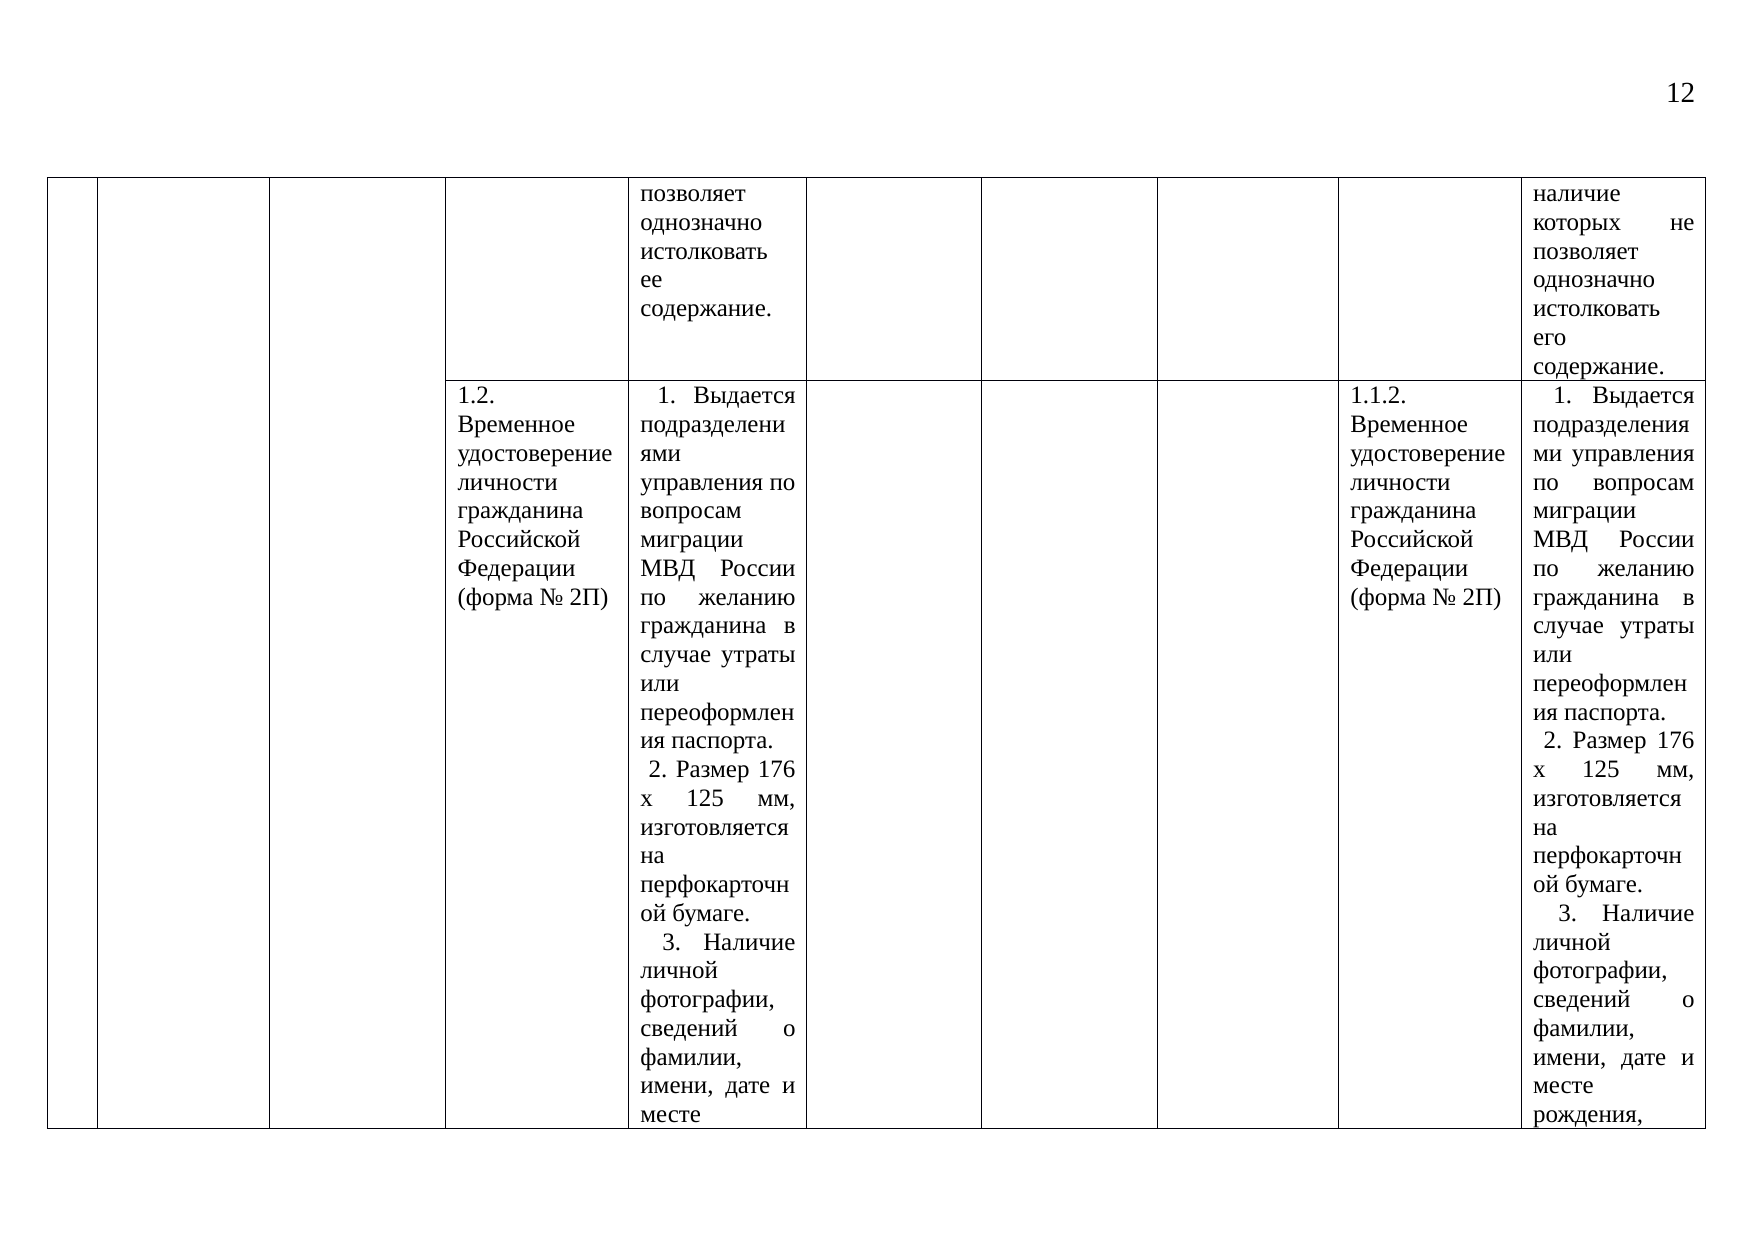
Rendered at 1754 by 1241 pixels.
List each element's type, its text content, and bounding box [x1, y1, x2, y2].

table_cell 1.1.2. Временное удостоверение личности гражданина Российской Федерации (форма № 2П) [1339, 381, 1521, 1128]
table_cell [446, 178, 628, 379]
table_cell позволяет однозначно истолковать ее содержание. [629, 178, 806, 379]
table_cell [1158, 178, 1338, 379]
table_cell наличие которых не позволяет однозначно истолковать его содержание. [1522, 178, 1705, 379]
table_cell [807, 381, 981, 1128]
table_cell [1339, 178, 1521, 379]
table_cell [982, 381, 1157, 1128]
table_cell [48, 178, 97, 1128]
table_cell [270, 178, 445, 1128]
table_cell 1. Выдается подразделениями управления по вопросам миграции МВД России по желанию гражданина в случае утраты или переоформления паспорта. 2. Размер 176 x 125 мм, изготовляется на перфокарточной бумаге. 3. Наличие личной фотографии, сведений о фамилии, имени, дате и месте рождения, [1522, 381, 1705, 1128]
table_cell [1158, 381, 1338, 1128]
table_cell [982, 178, 1157, 379]
table_cell 1. Выдается подразделениями управления по вопросам миграции МВД России по желанию гражданина в случае утраты или переоформления паспорта. 2. Размер 176 x 125 мм, изготовляется на перфокарточной бумаге. 3. Наличие личной фотографии, сведений о фамилии, имени, дате и месте [629, 381, 806, 1128]
table_cell [98, 178, 269, 1128]
table_cell [807, 178, 981, 379]
table_cell 1.2. Временное удостоверение личности гражданина Российской Федерации (форма № 2П) [446, 381, 628, 1128]
